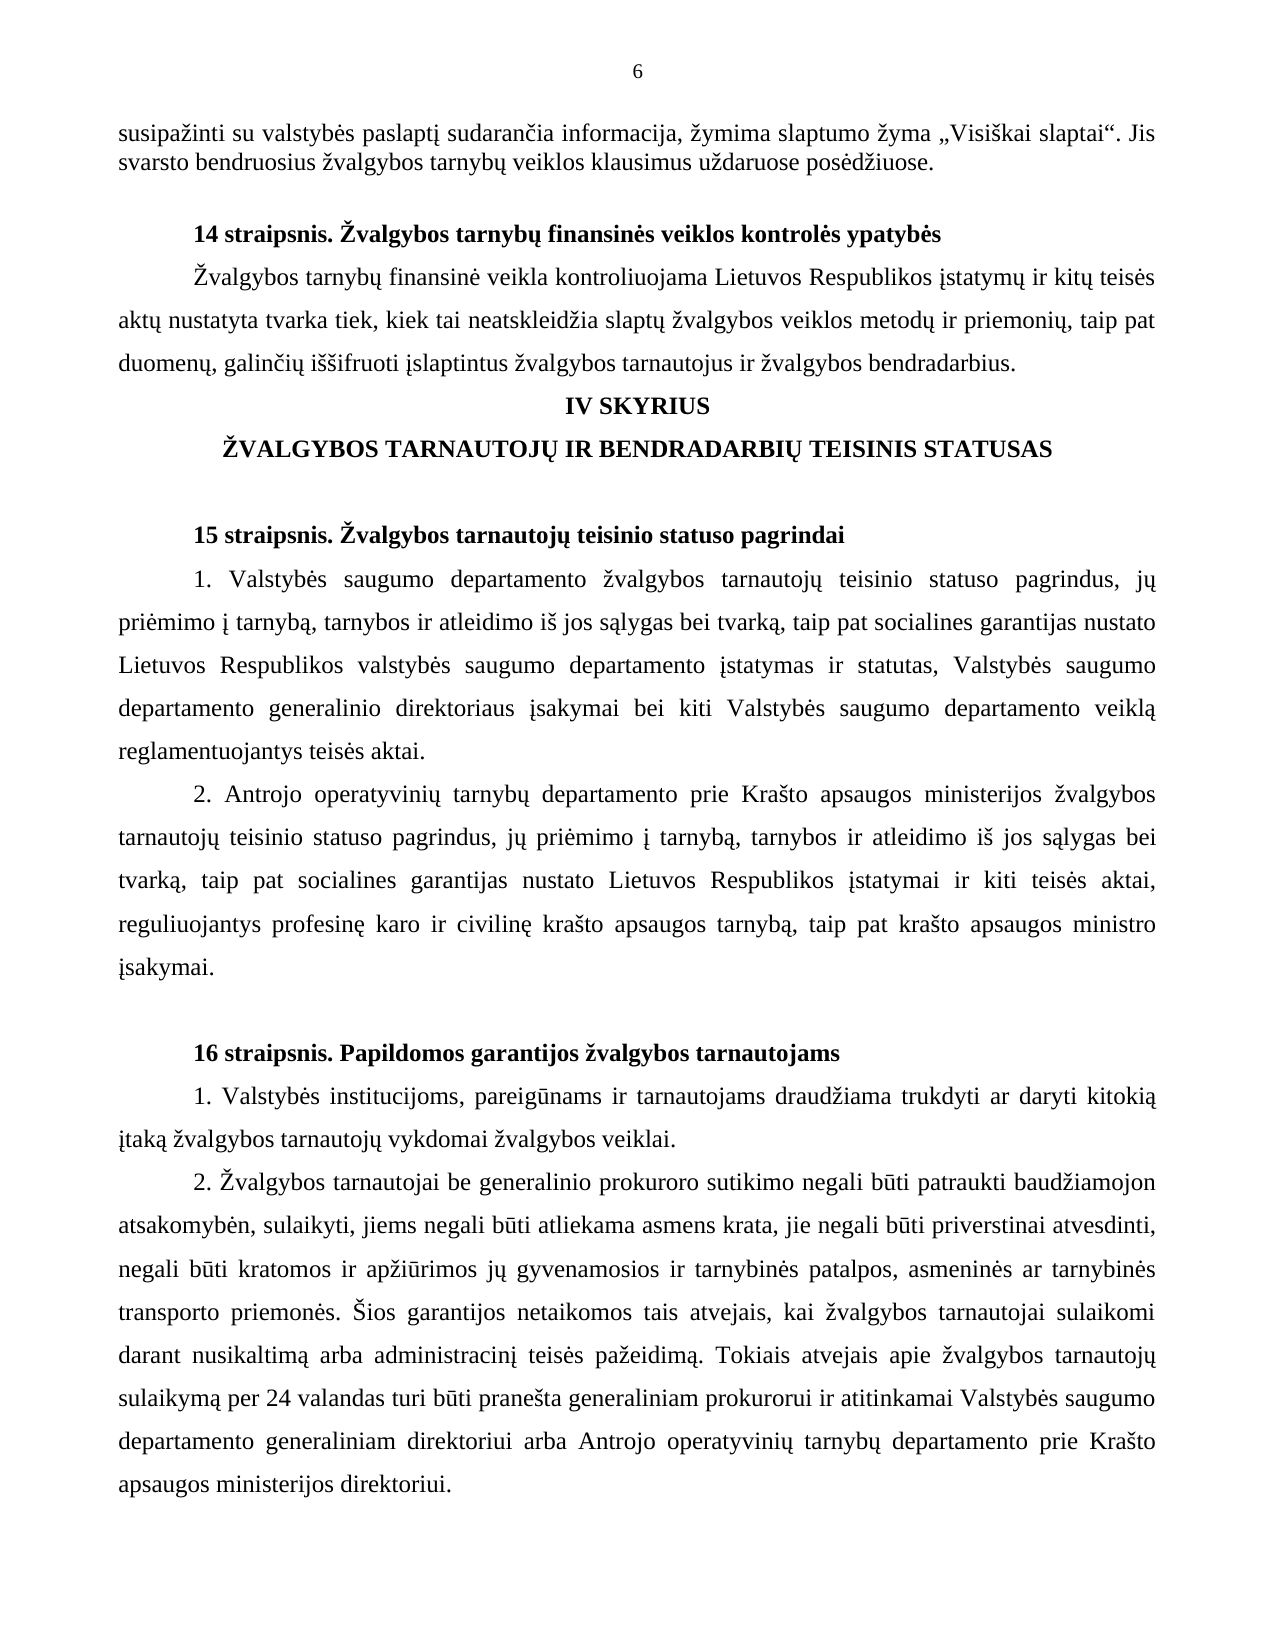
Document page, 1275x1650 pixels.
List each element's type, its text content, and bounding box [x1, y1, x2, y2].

text 2. Žvalgybos tarnautojai be generalinio prokuroro sutikimo negali būti patraukti baudžiamojon atsakomybėn, sulaikyti, jiems negali būti atliekama asmens krata, jie negali būti priverstinai atvesdinti, negali būti kratomos ir apžiūrimos jų gyvenamosios ir tarnybinės patalpos, asmeninės ar tarnybinės transporto priemonės. Šios garantijos netaikomos tais atvejais, kai žvalgybos tarnautojai sulaikomi darant nusikaltimą arba administracinį teisės pažeidimą. Tokiais atvejais apie žvalgybos tarnautojų sulaikymą per 24 valandas turi būti pranešta generaliniam prokurorui ir atitinkamai Valstybės saugumo departamento generaliniam direktoriui arba Antrojo operatyvinių tarnybų departamento prie Krašto apsaugos ministerijos direktoriui. [118, 1167, 1157, 1498]
text 14 straipsnis. Žvalgybos tarnybų finansinės veiklos kontrolės ypatybės [118, 219, 1157, 247]
text susipažinti su valstybės paslaptį sudarančia informacija, žymima slaptumo žyma „Visiškai slaptai“. Jis svarsto bendruosius žvalgybos tarnybų veiklos klausimus uždaruose posėdžiuose. [118, 118, 1157, 176]
text 16 straipsnis. Papildomos garantijos žvalgybos tarnautojams [118, 1038, 1157, 1067]
text 2. Antrojo operatyvinių tarnybų departamento prie Krašto apsaugos ministerijos žvalgybos tarnautojų teisinio statuso pagrindus, jų priėmimo į tarnybą, tarnybos ir atleidimo iš jos sąlygas bei tvarką, taip pat socialines garantijas nustato Lietuvos Respublikos įstatymai ir kiti teisės aktai, reguliuojantys profesinę karo ir civilinę krašto apsaugos tarnybą, taip pat krašto apsaugos ministro įsakymai. [118, 779, 1157, 981]
text 1. Valstybės saugumo departamento žvalgybos tarnautojų teisinio statuso pagrindus, jų priėmimo į tarnybą, tarnybos ir atleidimo iš jos sąlygas bei tvarką, taip pat socialines garantijas nustato Lietuvos Respublikos valstybės saugumo departamento įstatymas ir statutas, Valstybės saugumo departamento generalinio direktoriaus įsakymai bei kiti Valstybės saugumo departamento veiklą reglamentuojantys teisės aktai. [118, 564, 1157, 765]
text ŽVALGYBOS TARNAUTOJŲ IR BENDRADARBIŲ TEISINIS STATUSAS [118, 434, 1157, 463]
text Žvalgybos tarnybų finansinė veikla kontroliuojama Lietuvos Respublikos įstatymų ir kitų teisės aktų nustatyta tvarka tiek, kiek tai neatskleidžia slaptų žvalgybos veiklos metodų ir priemonių, taip pat duomenų, galinčių iššifruoti įslaptintus žvalgybos tarnautojus ir žvalgybos bendradarbius. [118, 262, 1157, 377]
text 1. Valstybės institucijoms, pareigūnams ir tarnautojams draudžiama trukdyti ar daryti kitokią įtaką žvalgybos tarnautojų vykdomai žvalgybos veiklai. [118, 1081, 1157, 1153]
text IV SKYRIUS [118, 391, 1157, 420]
text 15 straipsnis. Žvalgybos tarnautojų teisinio statuso pagrindai [118, 521, 1157, 549]
